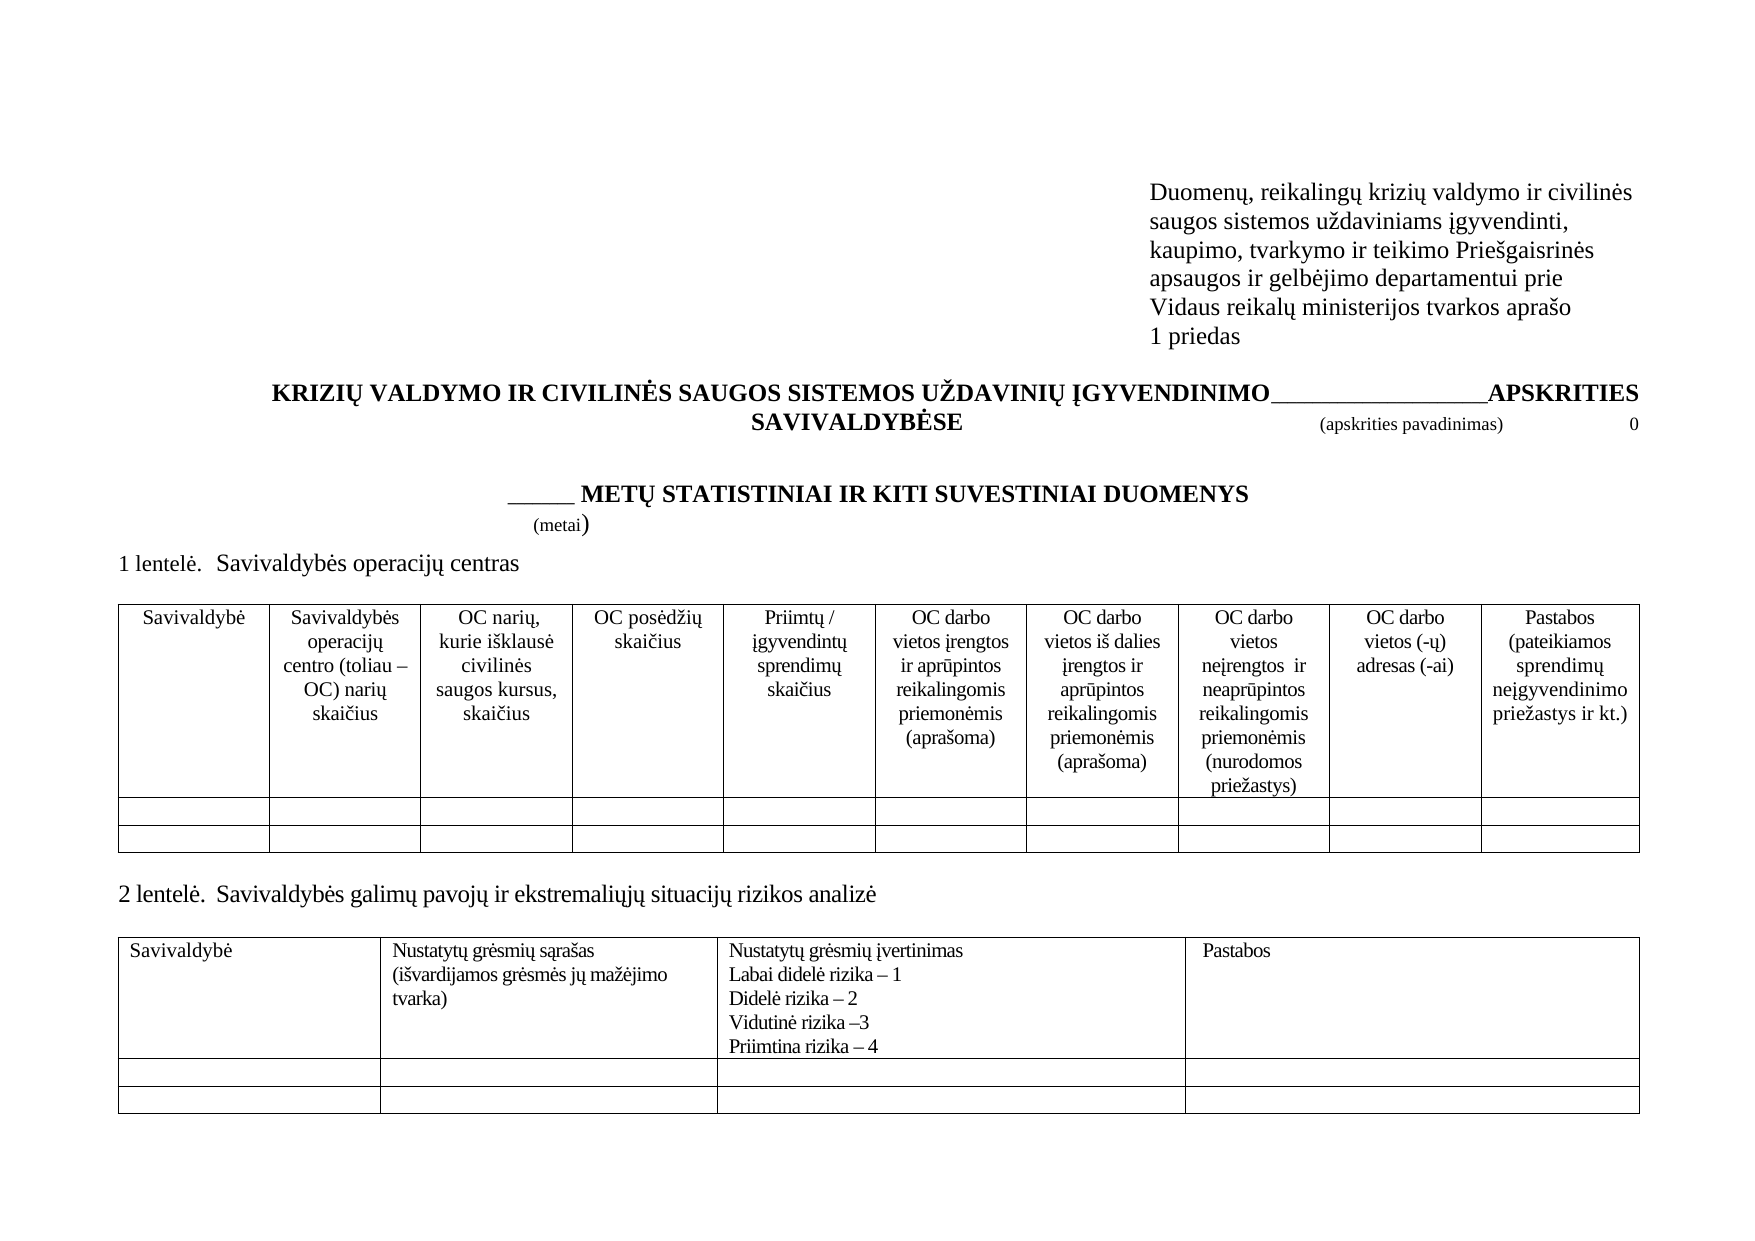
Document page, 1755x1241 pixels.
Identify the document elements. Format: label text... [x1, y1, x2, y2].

table_cell [119, 798, 269, 824]
text apsaugos ir gelbėjimo departamentui prie [1149, 263, 1639, 292]
table_cell [718, 1059, 1185, 1086]
text Vidaus reikalų ministerijos tvarkos aprašo [1149, 292, 1639, 321]
table_cell [1186, 1059, 1639, 1086]
table_cell [119, 1087, 380, 1113]
table_cell [1027, 826, 1178, 852]
table_cell [270, 798, 420, 824]
table_cell [573, 798, 723, 824]
table_cell [270, 826, 420, 852]
text Duomenų, reikalingų krizių valdymo ir civilinės [1149, 177, 1639, 206]
table_cell [876, 798, 1026, 824]
table_cell [1482, 798, 1639, 824]
table_cell [724, 826, 875, 852]
table_cell [1027, 798, 1178, 824]
table_cell [718, 1087, 1185, 1113]
table_cell [421, 826, 572, 852]
table_cell [573, 826, 723, 852]
table_cell [381, 1059, 717, 1086]
table_cell [876, 826, 1026, 852]
table_cell [119, 1059, 380, 1086]
table_cell [1330, 798, 1481, 824]
table_header Pastabos [1186, 938, 1639, 1058]
table_cell [1179, 798, 1329, 824]
table_header Pastabos (pateikiamos sprendimų neįgyvendinimo priežastys ir kt.) [1482, 605, 1639, 797]
table_cell [1482, 826, 1639, 852]
text 2 lentelė. Savivaldybės galimų pavojų ir ekstremaliųjų situacijų rizikos analizė [118, 879, 1639, 908]
table_header OC darbo vietos įrengtos ir aprūpintos reikalingomis priemonėmis (aprašoma) [876, 605, 1026, 797]
text (metai) [118, 508, 1639, 537]
table_header OC darbo vietos iš dalies įrengtos ir aprūpintos reikalingomis priemonėmis (aprašoma) [1027, 605, 1178, 797]
text 1 lentelė. Savivaldybės operacijų centras [118, 548, 1639, 577]
table_header Nustatytų grėsmių įvertinimas Labai didelė rizika – 1 Didelė rizika – 2 Vidutinė rizika –3 Priimtina rizika – 4 [718, 938, 1185, 1058]
table_cell [724, 798, 875, 824]
table_cell [119, 826, 269, 852]
table_header Savivaldybė [119, 605, 269, 797]
text ________ metų statistiniai ir kiti suvestiniai duomenyS [118, 479, 1639, 508]
table_cell [1186, 1087, 1639, 1113]
table_header OC darbo vietos (-ų) adresas (-ai) [1330, 605, 1481, 797]
table_header OC darbo vietos neįrengtos ir neaprūpintos reikalingomis priemonėmis (nurodomos priežastys) [1179, 605, 1329, 797]
table_header Savivaldybės operacijų centro (toliau – oc) narių skaičius [270, 605, 420, 797]
table_header oc posėdžių skaičius [573, 605, 723, 797]
text saugos sistemos uždaviniams įgyvendinti, [1149, 206, 1639, 235]
table_cell [1330, 826, 1481, 852]
table_header Savivaldybė [119, 938, 380, 1058]
table_cell [421, 798, 572, 824]
table_header Nustatytų grėsmių sąrašas (išvardijamos grėsmės jų mažėjimo tvarka) [381, 938, 717, 1058]
table_header Priimtų / įgyvendintų sprendimų skaičius [724, 605, 875, 797]
table_cell [1179, 826, 1329, 852]
text kaupimo, tvarkymo ir teikimo Priešgaisrinės [1149, 235, 1639, 263]
text 1 priedas [1149, 321, 1639, 350]
table_cell [381, 1087, 717, 1113]
text krizių valdymo ir civilinės saugos Sistemos uždavinių įGYVENDINIMO__________________________apskrities savivaldybėse (apskrities pavadinimas) 0 [118, 378, 1639, 436]
table_header OC narių, kurie išklausė civilinės saugos kursus, skaičius [421, 605, 572, 797]
